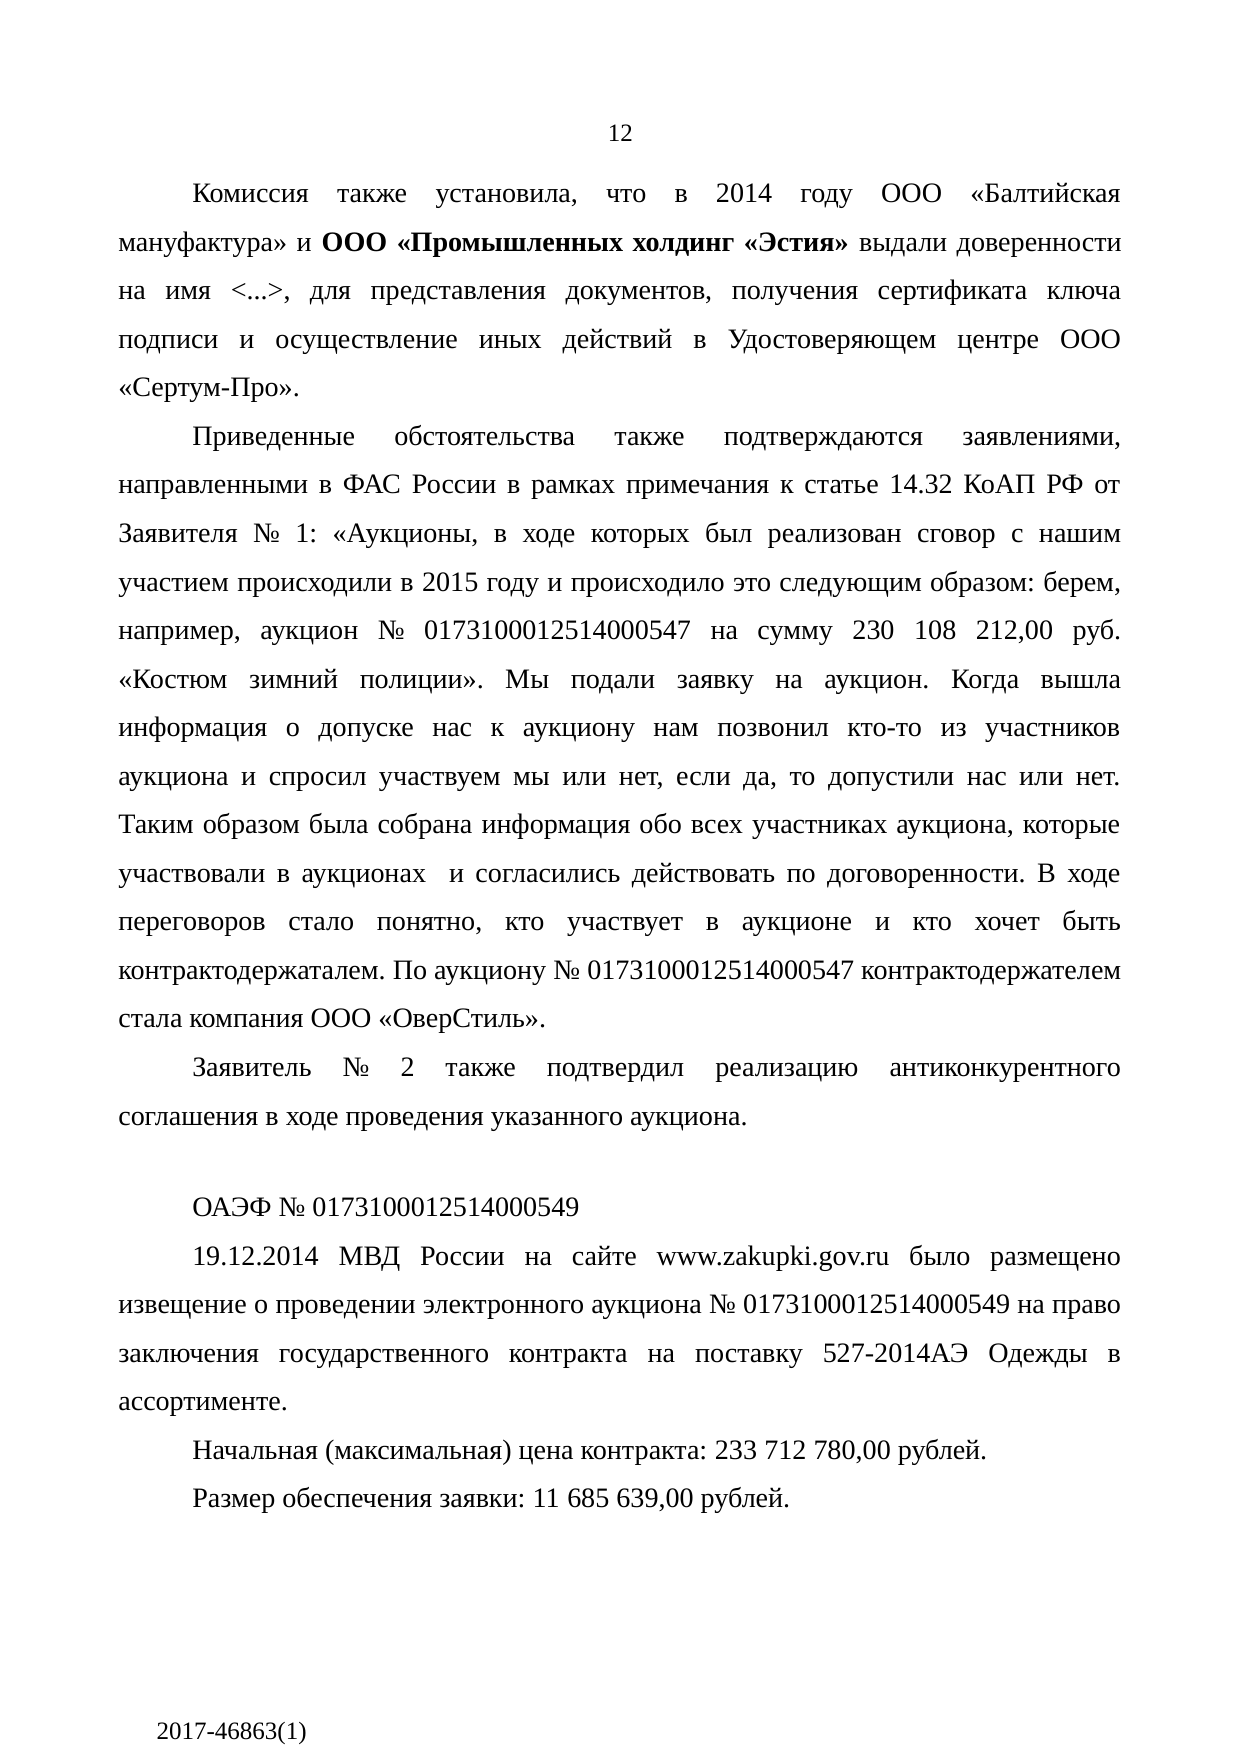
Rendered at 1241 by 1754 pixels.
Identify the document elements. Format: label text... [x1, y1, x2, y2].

text Заявитель № 2 также подтвердил реализацию антиконкурентного соглашения в ходе проведения указанного аукциона. [118, 1050, 1122, 1131]
text Приведенные обстоятельства также подтверждаются заявлениями, направленными в ФАС России в рамках примечания к статье 14.32 КоАП РФ от Заявителя № 1: «Аукционы, в ходе которых был реализован сговор с нашим участием происходили в 2015 году и происходило это следующим образом: берем, например, аукцион № 0173100012514000547 на сумму 230 108 212,00 руб. «Костюм зимний полиции». Мы подали заявку на аукцион. Когда вышла информация о допуске нас к аукциону нам позвонил кто-то из участников аукциона и спросил участвуем мы или нет, если да, то допустили нас или нет. Таким образом была собрана информация обо всех участниках аукциона, которые участвовали в аукционах и согласились действовать по договоренности. В ходе переговоров стало понятно, кто участвует в аукционе и кто хочет быть контрактодержаталем. По аукциону № 0173100012514000547 контрактодержателем стала компания ООО «ОверСтиль». [118, 419, 1122, 1034]
text Начальная (максимальная) цена контракта: 233 712 780,00 рублей. [118, 1433, 1122, 1465]
text ОАЭФ № 0173100012514000549 [118, 1190, 1122, 1223]
text 19.12.2014 МВД России на сайте www.zakupki.gov.ru было размещено извещение о проведении электронного аукциона № 0173100012514000549 на право заключения государственного контракта на поставку 527-2014АЭ Одежды в ассортименте. [118, 1239, 1122, 1417]
text Размер обеспечения заявки: 11 685 639,00 рублей. [118, 1482, 1122, 1514]
list Комиссия также установила, что в 2014 году ООО «Балтийская мануфактура» и ООО «Промышленных холдинг «Эстия» выдали доверенности на имя <...>, для представления документов, получения сертификата ключа подписи и осуществление иных действий в Удостоверяющем центре ООО «Сертум-Про». [118, 176, 1122, 403]
